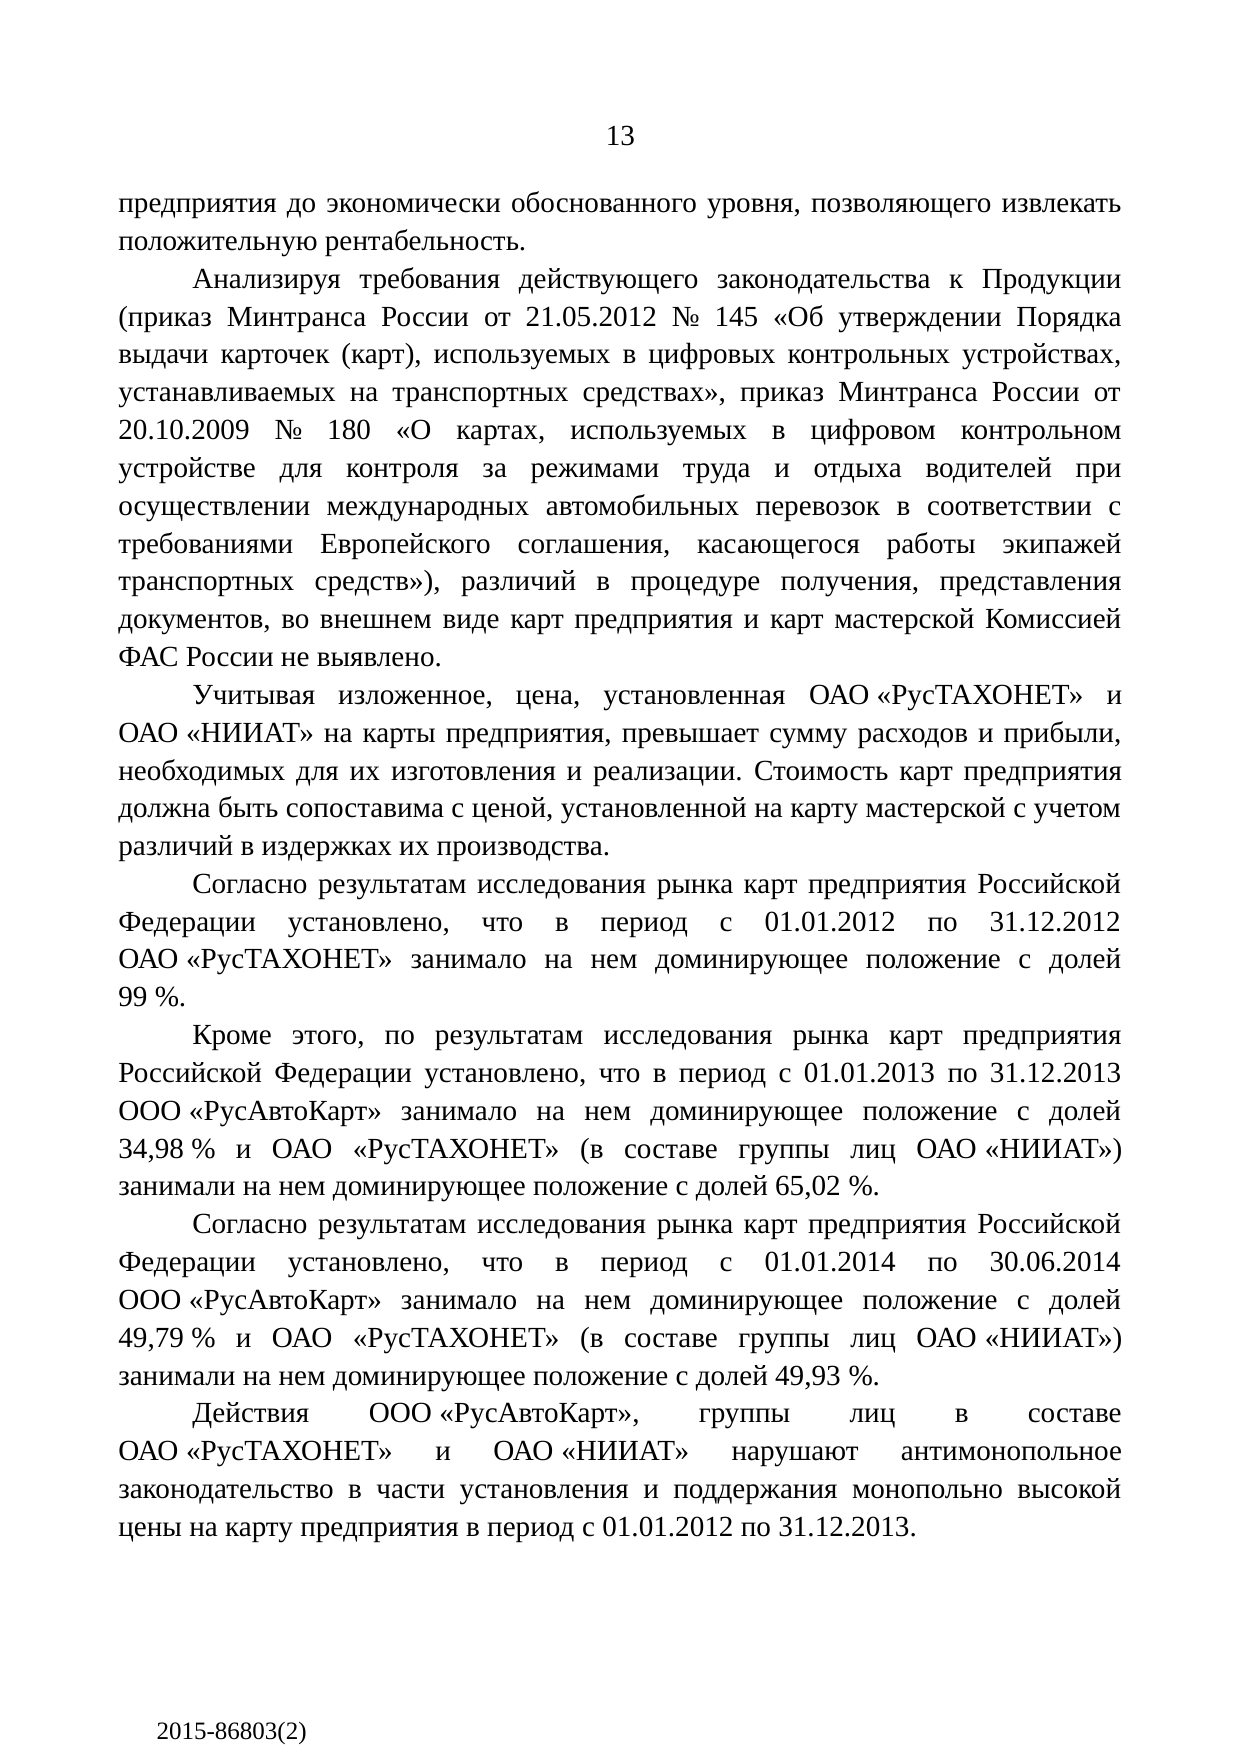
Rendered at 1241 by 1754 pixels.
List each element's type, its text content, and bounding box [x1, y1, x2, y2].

text Кроме этого, по результатам исследования рынка карт предприятия Российской Федерации установлено, что в период с 01.01.2013 по 31.12.2013 ООО «РусАвтоКарт» занимало на нем доминирующее положение с долей 34,98 % и ОАО «РусТАХОНЕТ» (в составе группы лиц ОАО «НИИАТ») занимали на нем доминирующее положение с долей 65,02 %. [118, 1013, 1122, 1202]
text предприятия до экономически обоснованного уровня, позволяющего извлекать положительную рентабельность. [118, 181, 1122, 257]
text Согласно результатам исследования рынка карт предприятия Российской Федерации установлено, что в период с 01.01.2014 по 30.06.2014 ООО «РусАвтоКарт» занимало на нем доминирующее положение с долей 49,79 % и ОАО «РусТАХОНЕТ» (в составе группы лиц ОАО «НИИАТ») занимали на нем доминирующее положение с долей 49,93 %. [118, 1202, 1122, 1391]
text Учитывая изложенное, цена, установленная ОАО «РусТАХОНЕТ» и ОАО «НИИАТ» на карты предприятия, превышает сумму расходов и прибыли, необходимых для их изготовления и реализации. Стоимость карт предприятия должна быть сопоставима с ценой, установленной на карту мастерской с учетом различий в издержках их производства. [118, 673, 1122, 862]
text Анализируя требования действующего законодательства к Продукции (приказ Минтранса России от 21.05.2012 № 145 «Об утверждении Порядка выдачи карточек (карт), используемых в цифровых контрольных устройствах, устанавливаемых на транспортных средствах», приказ Минтранса России от 20.10.2009 № 180 «О картах, используемых в цифровом контрольном устройстве для контроля за режимами труда и отдыха водителей при осуществлении международных автомобильных перевозок в соответствии с требованиями Европейского соглашения, касающегося работы экипажей транспортных средств»), различий в процедуре получения, представления документов, во внешнем виде карт предприятия и карт мастерской Комиссией ФАС России не выявлено. [118, 257, 1122, 673]
text Согласно результатам исследования рынка карт предприятия Российской Федерации установлено, что в период с 01.01.2012 по 31.12.2012 ОАО «РусТАХОНЕТ» занимало на нем доминирующее положение с долей 99 %. [118, 862, 1122, 1013]
text Действия ООО «РусАвтоКарт», группы лиц в составе ОАО «РусТАХОНЕТ» и ОАО «НИИАТ» нарушают антимонопольное законодательство в части установления и поддержания монопольно высокой цены на карту предприятия в период с 01.01.2012 по 31.12.2013. [118, 1391, 1122, 1542]
